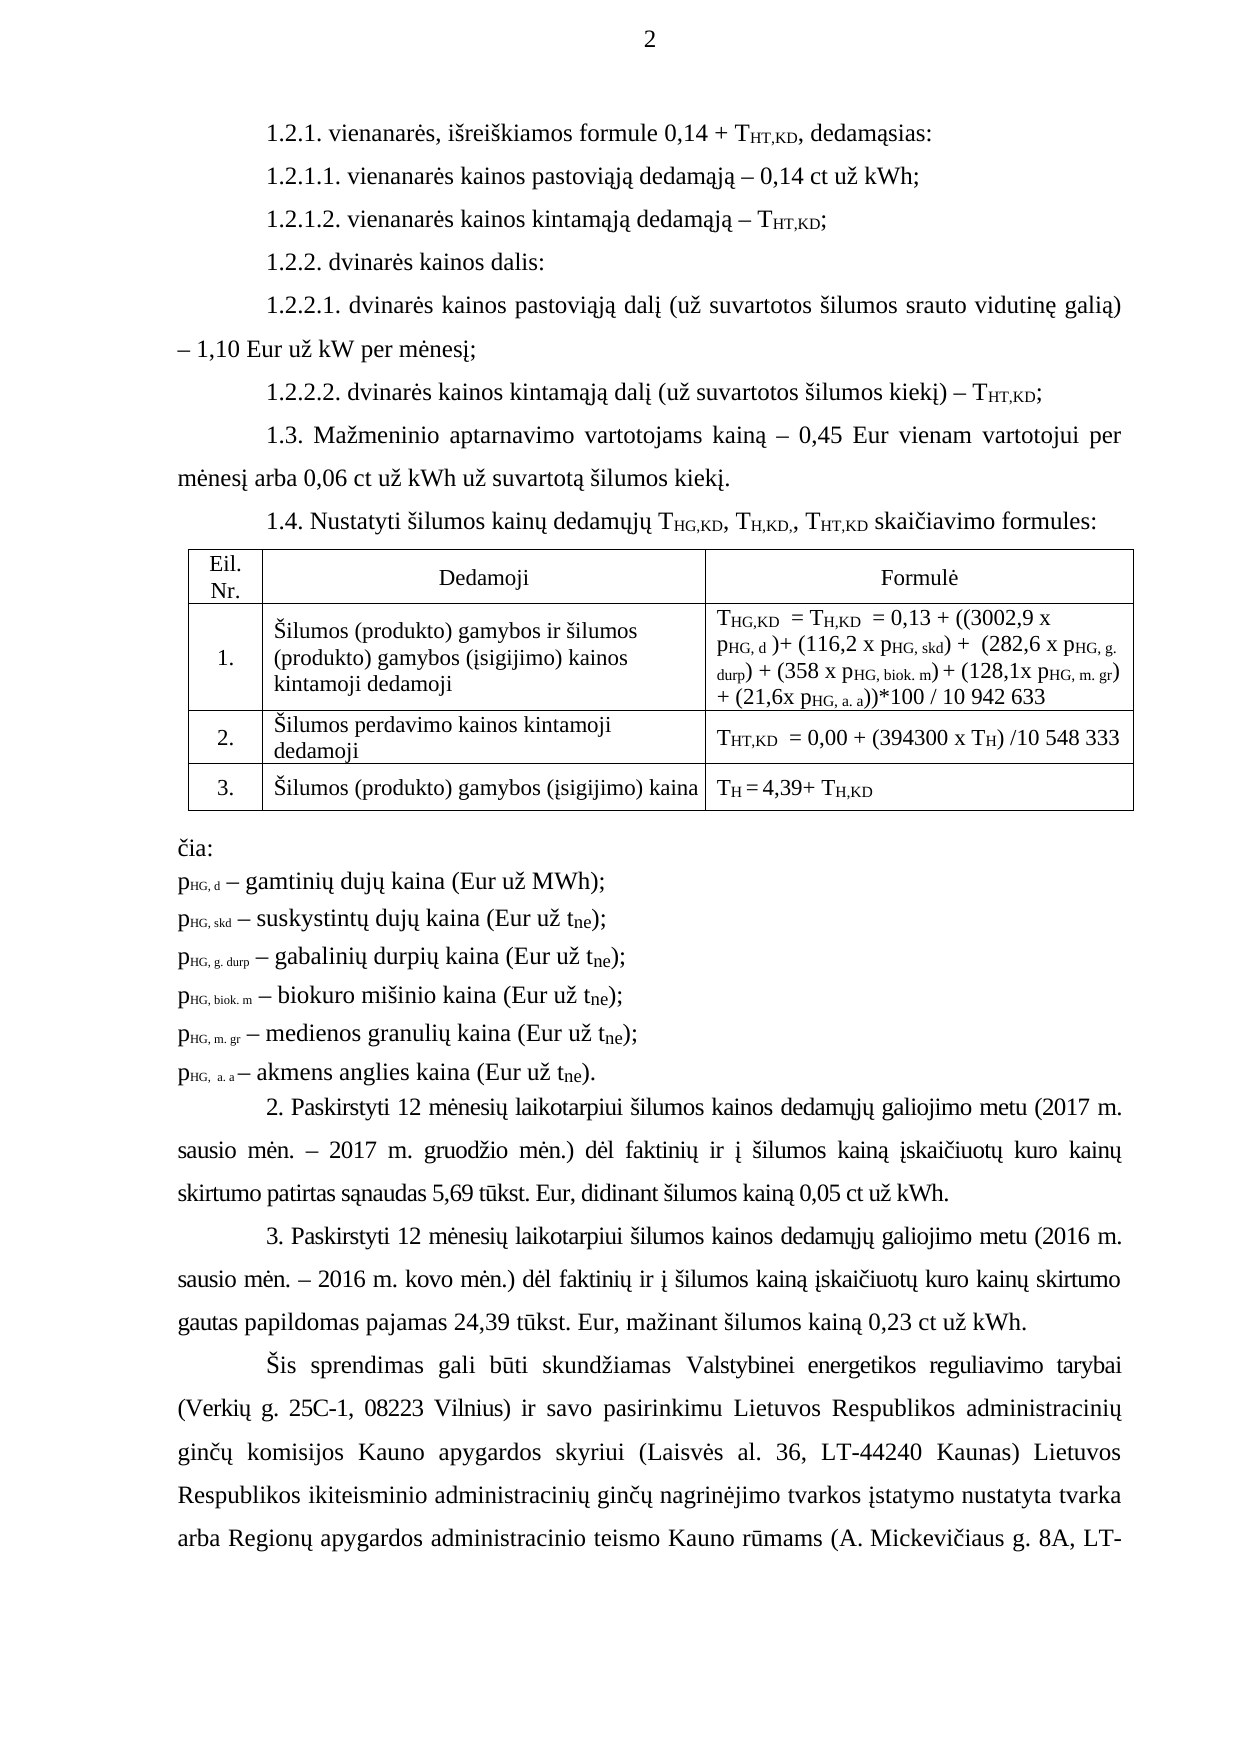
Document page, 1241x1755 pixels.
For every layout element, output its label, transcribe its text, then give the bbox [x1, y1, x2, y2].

table_cell 1. [189, 604, 262, 709]
text 1.2.2.2. dvinarės kainos kintamąją dalį (už suvartotos šilumos kiekį) – THT,KD; [252, 377, 1122, 406]
text 1.2.2. dvinarės kainos dalis: [266, 247, 1122, 276]
text 1.2.1. vienanarės, išreiškiamos formule 0,14 + THT,KD, dedamąsias: [252, 118, 1122, 147]
text 2. Paskirstyti 12 mėnesių laikotarpiui šilumos kainos dedamųjų galiojimo metu (2017 m. sausio mėn. – 2017 m. gruodžio mėn.) dėl faktinių ir į šilumos kainą įskaičiuotų kuro kainų skirtumo patirtas sąnaudas 5,69 tūkst. Eur, didinant šilumos kainą 0,05 ct už kWh. [177, 1092, 1122, 1207]
text čia: [177, 833, 1122, 862]
table_header Dedamoji [263, 550, 705, 603]
text pHG, d – gamtinių dujų kaina (Eur už MWh); [177, 866, 1122, 895]
text 1.4. Nustatyti šilumos kainų dedamųjų THG,KD, TH,KD,, THT,KD skaičiavimo formules: [177, 506, 1122, 535]
text Šis sprendimas gali būti skundžiamas Valstybinei energetikos reguliavimo tarybai (Verkių g. 25C-1, 08223 Vilnius) ir savo pasirinkimu Lietuvos Respublikos administracinių ginčų komisijos Kauno apygardos skyriui (Laisvės al. 36, LT-44240 Kaunas) Lietuvos Respublikos ikiteisminio administracinių ginčų nagrinėjimo tvarkos įstatymo nustatyta tvarka arba Regionų apygardos administracinio teismo Kauno rūmams (A. Mickevičiaus g. 8A, LT- [177, 1350, 1122, 1552]
table_cell 2. [189, 711, 262, 763]
text 1.3. Mažmeninio aptarnavimo vartotojams kainą – 0,45 Eur vienam vartotojui per mėnesį arba 0,06 ct už kWh už suvartotą šilumos kiekį. [177, 420, 1122, 492]
text pHG, g. durp – gabalinių durpių kaina (Eur už tne); [177, 937, 1122, 971]
table_cell THG,KD = TH,KD = 0,13 + ((3002,9 x pHG, d )+ (116,2 x pHG, skd) + (282,6 x pHG, g. durp) + (358 x pHG, biok. m) + (128,1x pHG, m. gr)+ (21,6x pHG, a. a))*100 / 10 942 633 [706, 604, 1133, 709]
table_header Eil. Nr. [189, 550, 262, 603]
text 1.2.2.1. dvinarės kainos pastoviąją dalį (už suvartotos šilumos srauto vidutinę galią) – 1,10 Eur už kW per mėnesį; [177, 291, 1122, 362]
text 1.2.1.1. vienanarės kainos pastoviąją dedamąją – 0,14 ct už kWh; [177, 161, 1122, 190]
table_cell Šilumos perdavimo kainos kintamoji dedamoji [263, 711, 705, 763]
table_cell THT,KD = 0,00 + (394300 x TH) /10 548 333 [706, 711, 1133, 763]
table_header Formulė [706, 550, 1133, 603]
text 3. Paskirstyti 12 mėnesių laikotarpiui šilumos kainos dedamųjų galiojimo metu (2016 m. sausio mėn. – 2016 m. kovo mėn.) dėl faktinių ir į šilumos kainą įskaičiuotų kuro kainų skirtumo gautas papildomas pajamas 24,39 tūkst. Eur, mažinant šilumos kainą 0,23 ct už kWh. [177, 1221, 1122, 1336]
text pHG, skd – suskystintų dujų kaina (Eur už tne); [177, 899, 1122, 932]
text pHG, a. a – akmens anglies kaina (Eur už tne). [177, 1053, 1122, 1087]
table_cell 3. [189, 764, 262, 810]
text pHG, biok. m – biokuro mišinio kaina (Eur už tne); [177, 976, 1122, 1009]
table_cell TH = 4,39+ TH,KD [706, 764, 1133, 810]
table_cell Šilumos (produkto) gamybos (įsigijimo) kaina [263, 764, 705, 810]
text pHG, m. gr – medienos granulių kaina (Eur už tne); [177, 1014, 1122, 1048]
text 1.2.1.2. vienanarės kainos kintamąją dedamąją – THT,KD; [252, 204, 1122, 233]
table_cell Šilumos (produkto) gamybos ir šilumos (produkto) gamybos (įsigijimo) kainos kintamoji dedamoji [263, 604, 705, 709]
